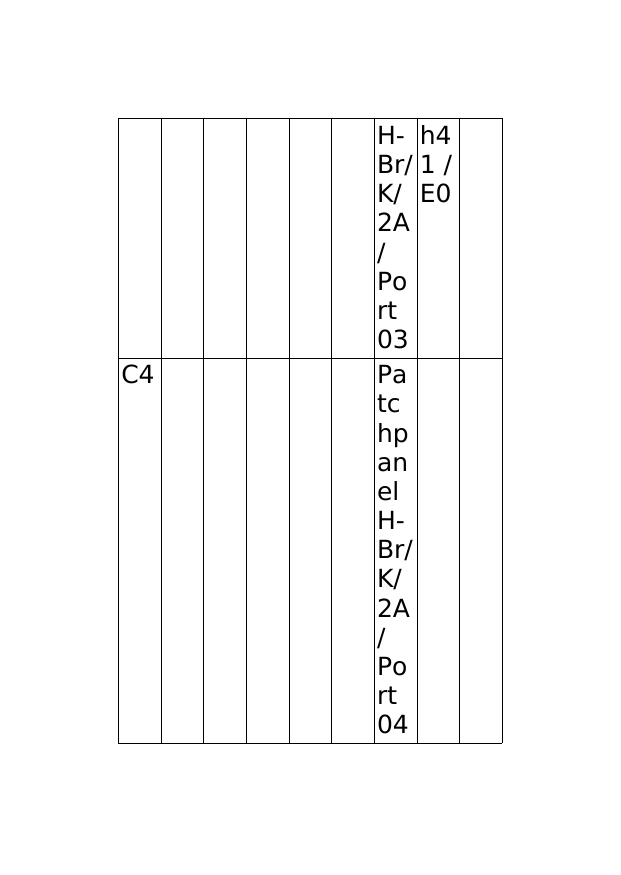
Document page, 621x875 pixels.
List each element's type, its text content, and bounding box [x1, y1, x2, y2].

table_cell [204, 359, 246, 742]
table_cell [119, 119, 161, 357]
table_cell [332, 359, 374, 742]
table_cell [290, 359, 331, 742]
table_cell C4 [119, 359, 161, 742]
table_cell [332, 119, 374, 357]
table_cell [290, 119, 331, 357]
table_cell [460, 359, 502, 742]
table_cell Patchpanel H-Br/K/2A / Port 04 [375, 359, 417, 742]
table_cell [204, 119, 246, 357]
table_cell h41 / E0 [418, 119, 459, 357]
table_cell H-Br/K/2A / Port 03 [375, 119, 417, 357]
table_cell [460, 119, 502, 357]
table_cell [418, 359, 459, 742]
table_cell [247, 359, 289, 742]
table_cell [247, 119, 289, 357]
table_cell [162, 119, 203, 357]
table_cell [162, 359, 203, 742]
